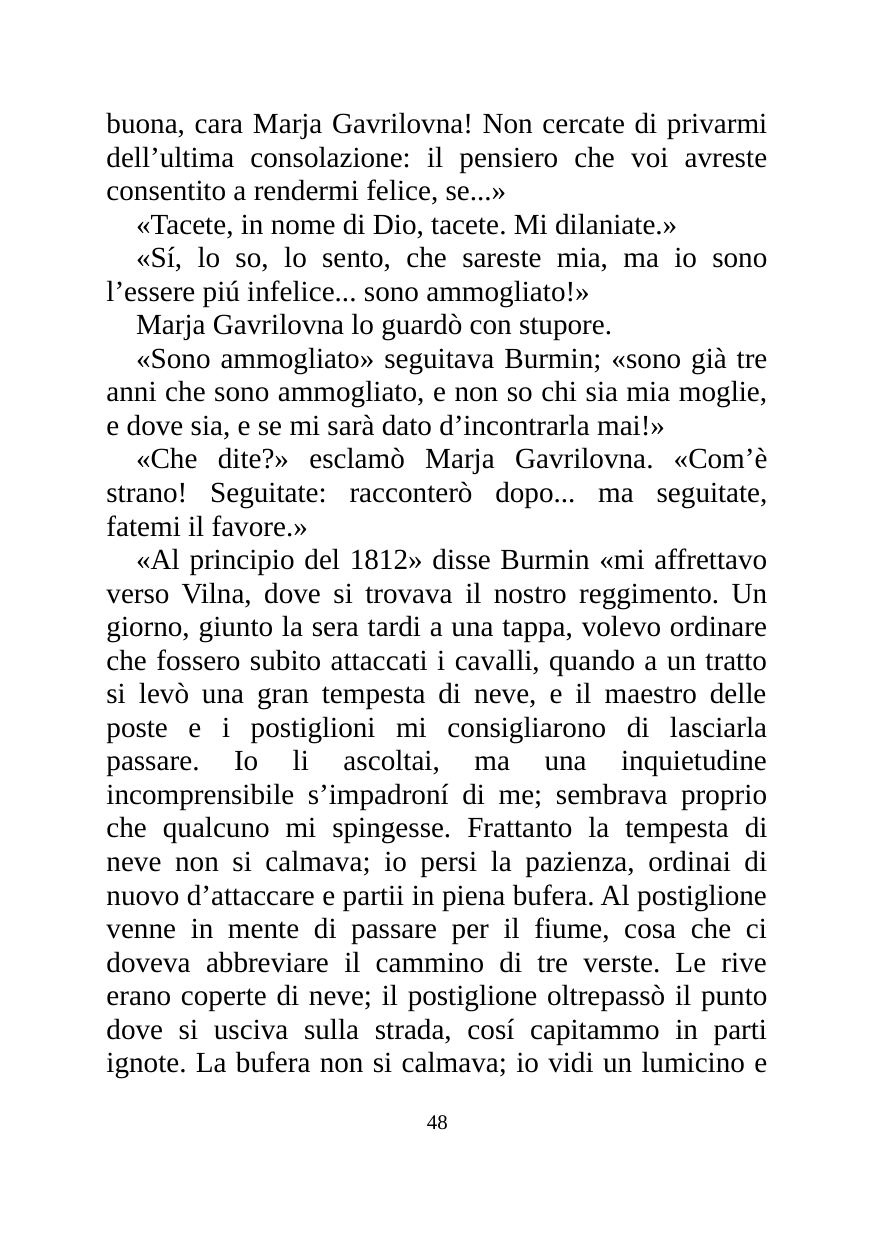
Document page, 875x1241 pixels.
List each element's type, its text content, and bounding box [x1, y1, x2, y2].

text «Che dite?» esclamò Marja Gavrilovna. «Com’è strano! Seguitate: racconterò dopo... ma seguitate, fatemi il favore.» [106, 442, 768, 542]
text «Tacete, in nome di Dio, tacete. Mi dilaniate.» [106, 207, 768, 240]
text Marja Gavrilovna lo guardò con stupore. [106, 307, 768, 341]
text buona, cara Marja Gavrilovna! Non cercate di privarmi dell’ultima consolazione: il pensiero che voi avreste consentito a rendermi felice, se...» [106, 106, 768, 207]
text «Al principio del 1812» disse Burmin «mi affrettavo verso Vilna, dove si trovava il nostro reggimento. Un giorno, giunto la sera tardi a una tappa, volevo ordinare che fossero subito attaccati i cavalli, quando a un tratto si levò una gran tempesta di neve, e il maestro delle poste e i postiglioni mi consigliarono di lasciarla passare. Io li ascoltai, ma una inquietudine incomprensibile s’impadroní di me; sembrava proprio che qualcuno mi spingesse. Frattanto la tempesta di neve non si calmava; io persi la pazienza, ordinai di nuovo d’attaccare e partii in piena bufera. Al postiglione venne in mente di passare per il fiume, cosa che ci doveva abbreviare il cammino di tre verste. Le rive erano coperte di neve; il postiglione oltrepassò il punto dove si usciva sulla strada, cosí capitammo in parti ignote. La bufera non si calmava; io vidi un lumicino e [106, 542, 768, 1079]
text «Sí, lo so, lo sento, che sareste mia, ma io sono l’essere piú infelice... sono ammogliato!» [106, 240, 768, 307]
text «Sono ammogliato» seguitava Burmin; «sono già tre anni che sono ammogliato, e non so chi sia mia moglie, e dove sia, e se mi sarà dato d’incontrarla mai!» [106, 341, 768, 442]
